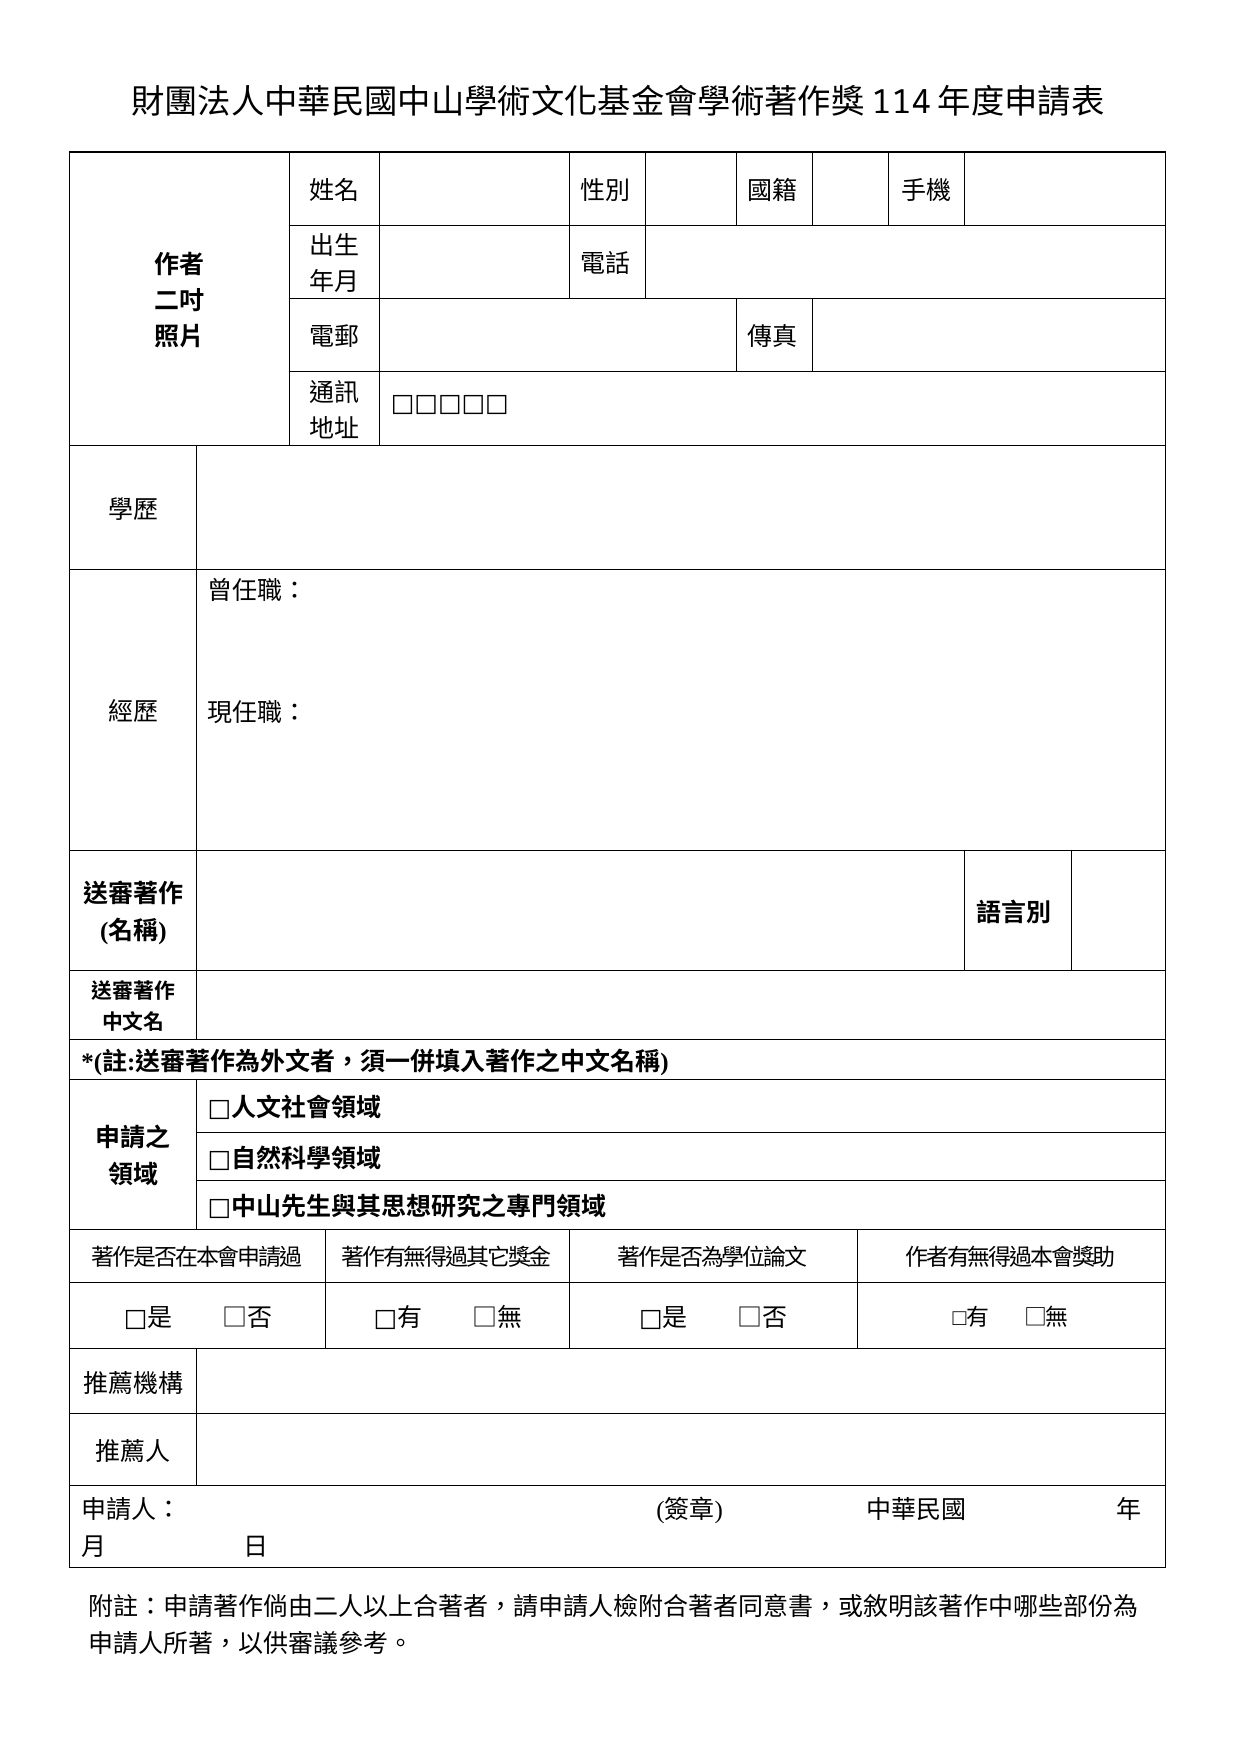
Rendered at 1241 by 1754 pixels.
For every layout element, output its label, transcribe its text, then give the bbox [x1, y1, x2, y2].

table_cell 經歷 [70, 570, 196, 849]
table_header [380, 153, 569, 224]
text 附註：申請著作倘由二人以上合著者，請申請人檢附合著者同意書，或敘明該著作中哪些部份為申請人所著，以供審議參考。 [89, 1587, 1146, 1659]
table_cell 作者有無得過本會獎助 [858, 1230, 1165, 1282]
table_cell □□□□□ [380, 372, 1165, 444]
table_cell □有 □無 [858, 1283, 1165, 1348]
table_cell 傳真 [737, 299, 812, 371]
table_cell 電話 [570, 226, 645, 298]
table_cell 送審著作 (名稱) [70, 851, 196, 970]
table_cell 送審著作中文名 [70, 971, 196, 1039]
table_cell [197, 851, 964, 970]
table_header 手機 [889, 153, 964, 224]
table_cell □自然科學領域 [197, 1133, 1165, 1180]
table_header [646, 153, 736, 224]
table_header 作者 二吋 照片 [70, 153, 289, 444]
table_cell [197, 1414, 1165, 1484]
table_cell 曾任職： 現任職： [197, 570, 1165, 849]
table_header 性別 [570, 153, 645, 224]
table_cell □中山先生與其思想研究之專門領域 [197, 1181, 1165, 1229]
table_cell □是 □否 [70, 1283, 325, 1348]
table_cell 推薦機構 [70, 1349, 196, 1413]
table_cell [197, 446, 1165, 569]
table_cell 電郵 [290, 299, 379, 371]
table_cell 著作有無得過其它獎金 [326, 1230, 569, 1282]
table_cell 申請人： (簽章) 中華民國 年 月 日 [70, 1486, 1165, 1567]
table_header 國籍 [737, 153, 812, 224]
table_cell *(註:送審著作為外文者，須一併填入著作之中文名稱) [70, 1040, 1165, 1078]
table_cell 著作是否在本會申請過 [70, 1230, 325, 1282]
table_header [965, 153, 1165, 224]
table_cell [813, 299, 1165, 371]
table_cell 出生年月 [290, 226, 379, 298]
table_cell [380, 299, 736, 371]
table_header [813, 153, 888, 224]
table_cell [197, 971, 1165, 1039]
table_cell [646, 226, 1165, 298]
table_cell [1072, 851, 1165, 970]
table_cell 語言別 [965, 851, 1071, 970]
table_cell [380, 226, 569, 298]
table_cell □有 □無 [326, 1283, 569, 1348]
table_cell 申請之 領域 [70, 1080, 196, 1229]
table_cell 推薦人 [70, 1414, 196, 1484]
table_header 姓名 [290, 153, 379, 224]
table_cell 著作是否為學位論文 [570, 1230, 857, 1282]
table_cell 通訊地址 [290, 372, 379, 444]
table_cell 學歷 [70, 446, 196, 569]
table_cell [197, 1349, 1165, 1413]
table_cell □人文社會領域 [197, 1080, 1165, 1132]
text 財團法人中華民國中山學術文化基金會學術著作獎114年度申請表 [89, 75, 1146, 123]
table_cell □是 □否 [570, 1283, 857, 1348]
